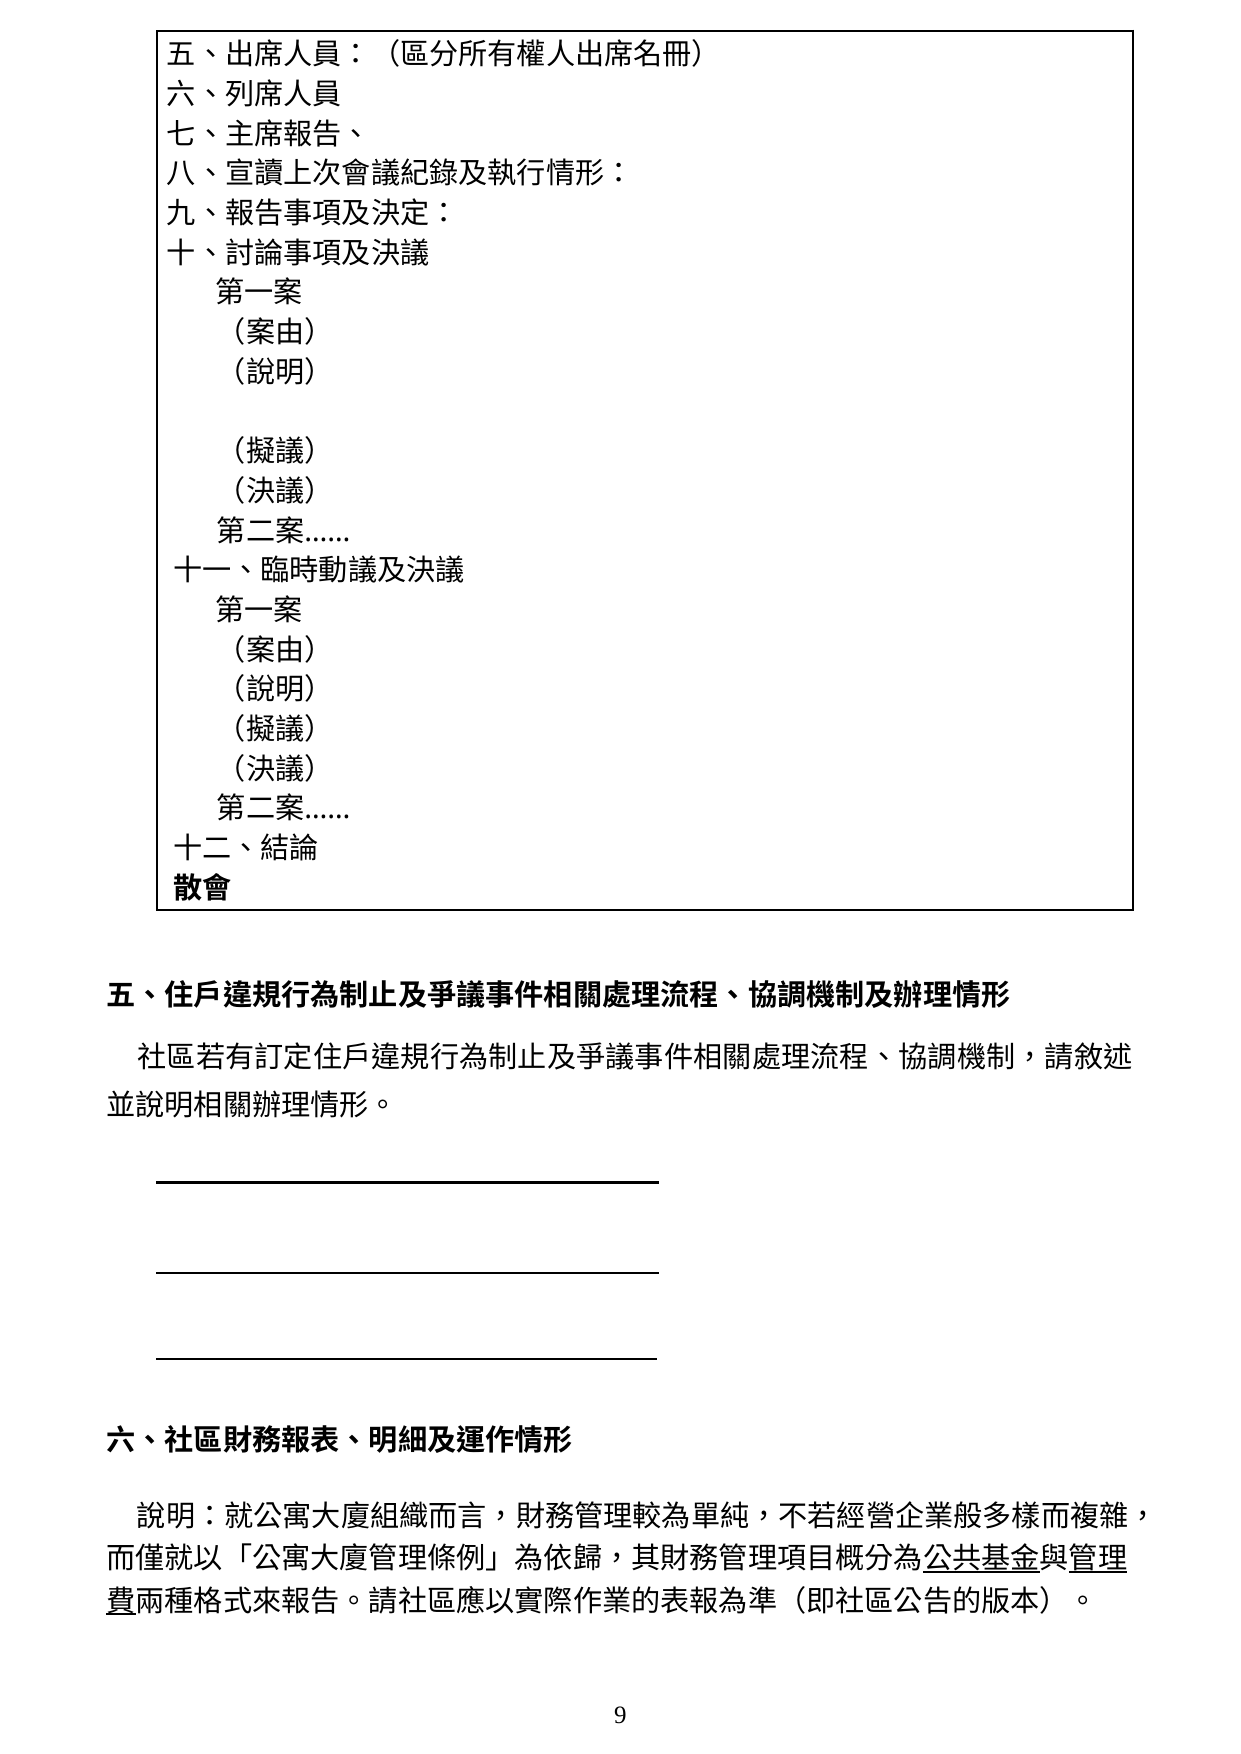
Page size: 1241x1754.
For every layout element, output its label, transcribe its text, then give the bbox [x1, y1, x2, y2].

text （說明） [158, 664, 1132, 704]
text 十二、結論 [158, 823, 1132, 863]
text 說明：就公寓大廈組織而言，財務管理較為單純，不若經營企業般多樣而複雜，而僅就以「公寓大廈管理條例」為依歸，其財務管理項目概分為公共基金與管理費兩種格式來報告。請社區應以實際作業的表報為準（即社區公告的版本）。 [106, 1492, 1134, 1619]
text 第二案…… [158, 506, 1132, 545]
text 十、討論事項及決議 [158, 228, 1132, 268]
text （擬議） [158, 426, 1132, 466]
text （擬議） [158, 704, 1132, 744]
text 五、出席人員：（區分所有權人出席名冊） [158, 32, 1132, 69]
text （說明） [158, 347, 1132, 391]
text 社區若有訂定住戶違規行為制止及爭議事件相關處理流程、協調機制，請敘述並說明相關辦理情形。 [106, 1033, 1134, 1124]
text 八、宣讀上次會議紀錄及執行情形： [158, 148, 1132, 188]
text 散會 [158, 863, 1132, 909]
text （案由） [158, 625, 1132, 664]
text 第一案 [158, 585, 1132, 625]
text 七、主席報告、 [158, 109, 1132, 148]
text 六、社區財務報表、明細及運作情形 [106, 1416, 1134, 1459]
text 六、列席人員 [158, 69, 1132, 109]
text （案由） [158, 307, 1132, 347]
text 十一、臨時動議及決議 [158, 545, 1132, 585]
text 五、住戶違規行為制止及爭議事件相關處理流程、協調機制及辦理情形 [106, 971, 1134, 1013]
text 第二案…… [158, 783, 1132, 823]
text （決議） [158, 744, 1132, 783]
text （決議） [158, 466, 1132, 506]
text 九、報告事項及決定： [158, 188, 1132, 228]
text 第一案 [158, 268, 1132, 307]
